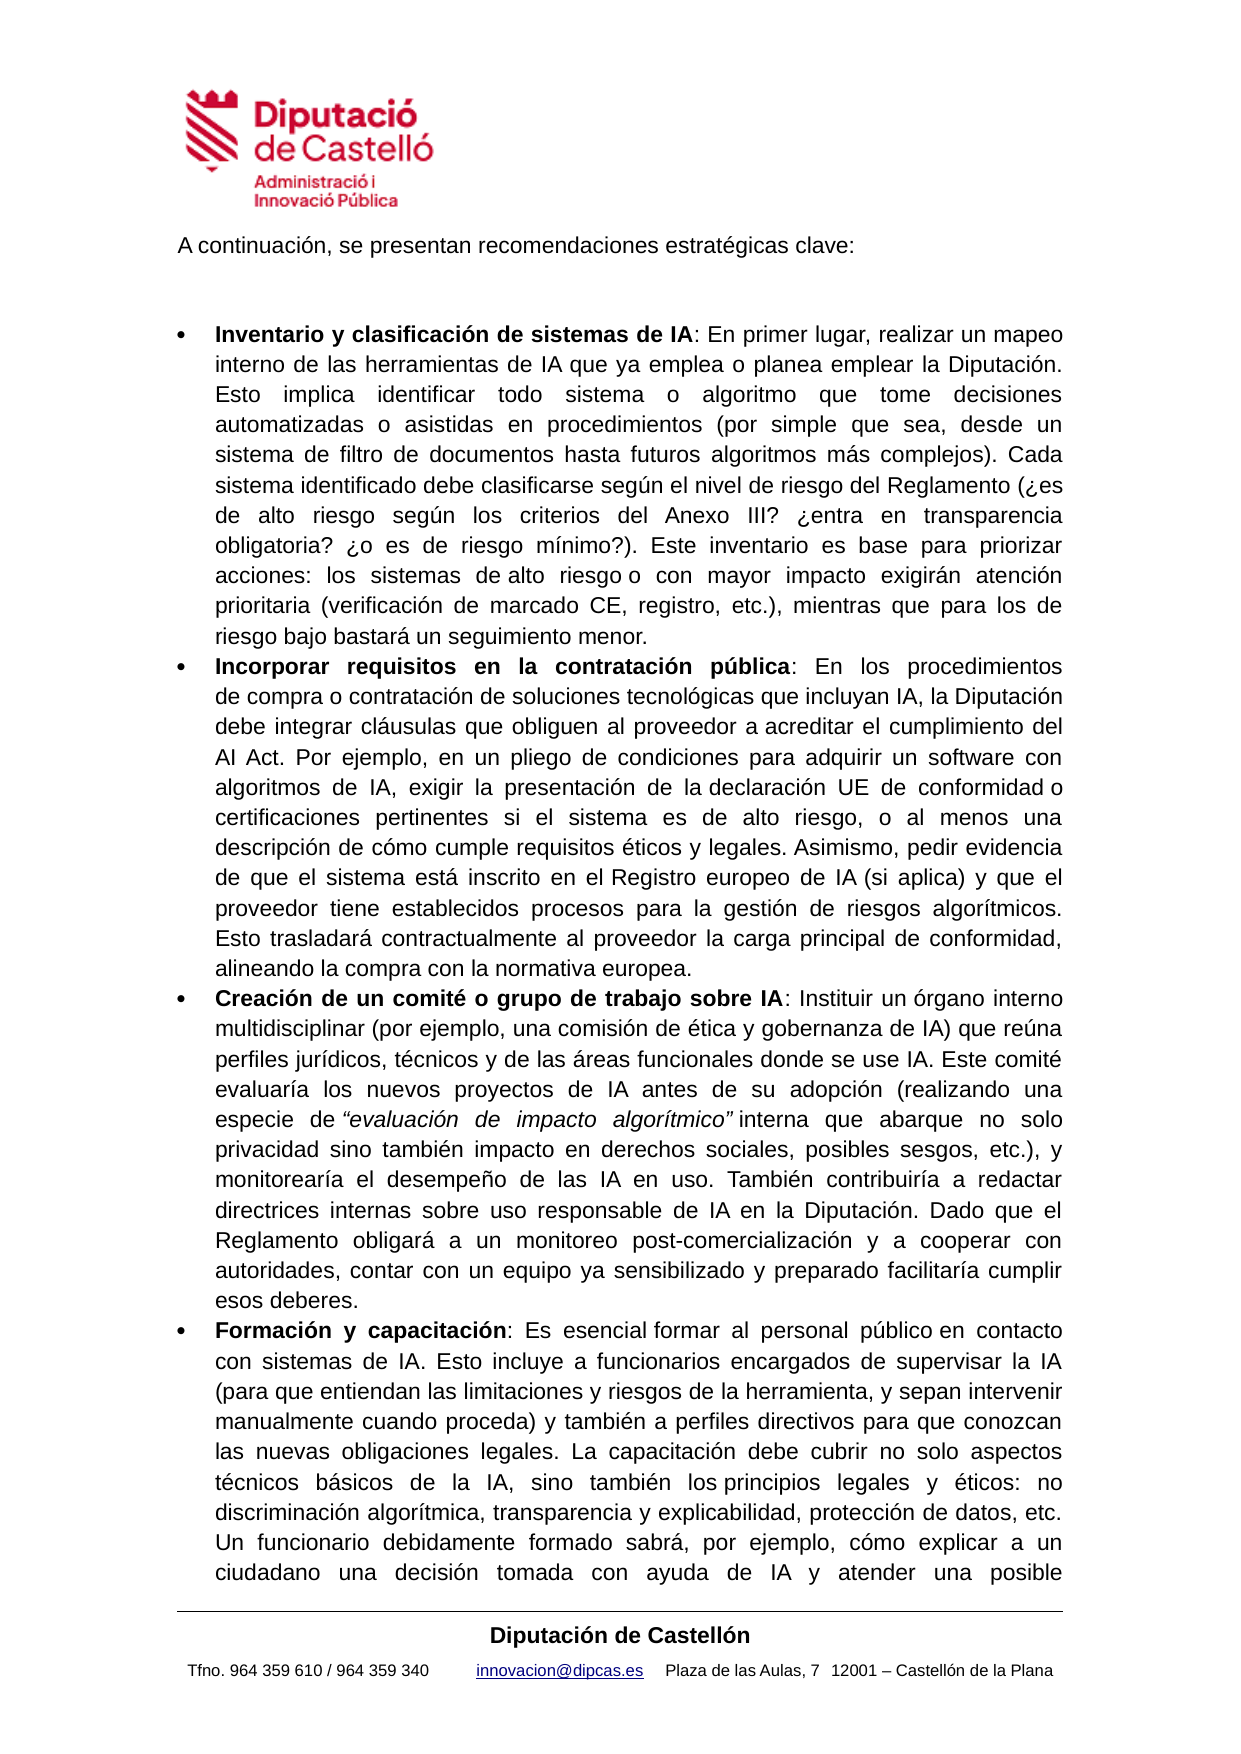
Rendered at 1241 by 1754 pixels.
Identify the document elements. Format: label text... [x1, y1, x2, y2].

list Creación de un comité o grupo de trabajo sobre IA: Instituir un órgano interno multidisciplinar (por ejemplo, una comisión de ética y gobernanza de IA) que reúna perfiles jurídicos, técnicos y de las áreas funcionales donde se use IA. Este comité evaluaría los nuevos proyectos de IA antes de su adopción (realizando una especie de “evaluación de impacto algorítmico” interna que abarque no solo privacidad sino también impacto en derechos sociales, posibles sesgos, etc.), y monitorearía el desempeño de las IA en uso. También contribuiría a redactar directrices internas sobre uso responsable de IA en la Diputación. Dado que el Reglamento obligará a un monitoreo post-comercialización y a cooperar con autoridades, contar con un equipo ya sensibilizado y preparado facilitaría cumplir esos deberes. [177, 985, 1063, 1313]
list Inventario y clasificación de sistemas de IA: En primer lugar, realizar un mapeo interno de las herramientas de IA que ya emplea o planea emplear la Diputación. Esto implica identificar todo sistema o algoritmo que tome decisiones automatizadas o asistidas en procedimientos (por simple que sea, desde un sistema de filtro de documentos hasta futuros algoritmos más complejos). Cada sistema identificado debe clasificarse según el nivel de riesgo del Reglamento (¿es de alto riesgo según los criterios del Anexo III? ¿entra en transparencia obligatoria? ¿o es de riesgo mínimo?). Este inventario es base para priorizar acciones: los sistemas de alto riesgo o con mayor impacto exigirán atención prioritaria (verificación de marcado CE, registro, etc.), mientras que para los de riesgo bajo bastará un seguimiento menor. [177, 321, 1063, 649]
list Incorporar requisitos en la contratación pública: En los procedimientos de compra o contratación de soluciones tecnológicas que incluyan IA, la Diputación debe integrar cláusulas que obliguen al proveedor a acreditar el cumplimiento del AI Act. Por ejemplo, en un pliego de condiciones para adquirir un software con algoritmos de IA, exigir la presentación de la declaración UE de conformidad o certificaciones pertinentes si el sistema es de alto riesgo, o al menos una descripción de cómo cumple requisitos éticos y legales. Asimismo, pedir evidencia de que el sistema está inscrito en el Registro europeo de IA (si aplica) y que el proveedor tiene establecidos procesos para la gestión de riesgos algorítmicos. Esto trasladará contractualmente al proveedor la carga principal de conformidad, alineando la compra con la normativa europea. [177, 653, 1063, 981]
text A continuación, se presentan recomendaciones estratégicas clave: [177, 232, 1063, 258]
picture [180, 80, 445, 221]
list Formación y capacitación: Es esencial formar al personal público en contacto con sistemas de IA. Esto incluye a funcionarios encargados de supervisar la IA (para que entiendan las limitaciones y riesgos de la herramienta, y sepan intervenir manualmente cuando proceda) y también a perfiles directivos para que conozcan las nuevas obligaciones legales. La capacitación debe cubrir no solo aspectos técnicos básicos de la IA, sino también los principios legales y éticos: no discriminación algorítmica, transparencia y explicabilidad, protección de datos, etc. Un funcionario debidamente formado sabrá, por ejemplo, cómo explicar a un ciudadano una decisión tomada con ayuda de IA y atender una posible [177, 1317, 1063, 1585]
